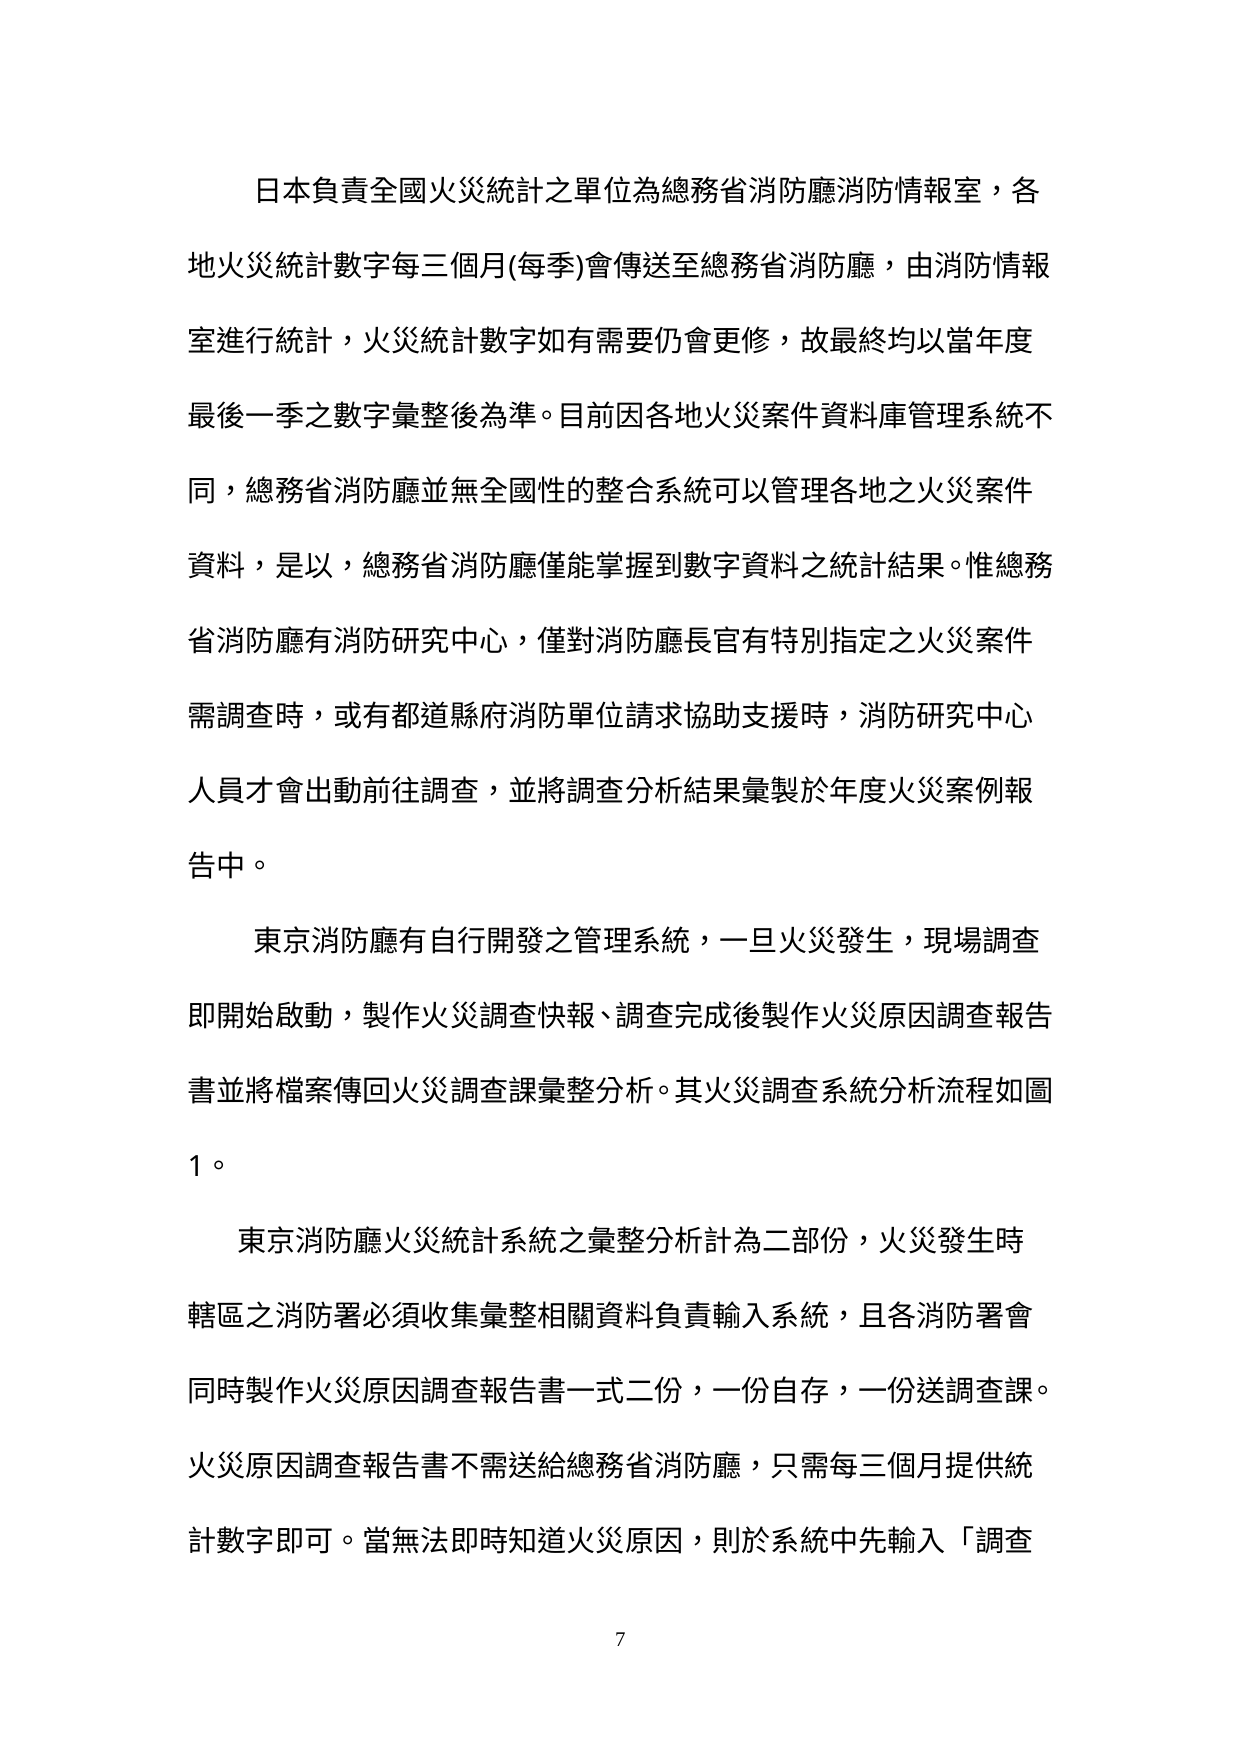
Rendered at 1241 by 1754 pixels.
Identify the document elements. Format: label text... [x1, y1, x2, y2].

text 東京消防廳有自行開發之管理系統，一旦火災發生，現場調查即開始啟動，製作火災調查快報、調查完成後製作火災原因調查報告書並將檔案傳回火災調查課彙整分析。其火災調查系統分析流程如圖1。 [187, 901, 1053, 1201]
text 日本負責全國火災統計之單位為總務省消防廳消防情報室，各地火災統計數字每三個月(每季)會傳送至總務省消防廳，由消防情報室進行統計，火災統計數字如有需要仍會更修，故最終均以當年度最後一季之數字彙整後為準。目前因各地火災案件資料庫管理系統不同，總務省消防廳並無全國性的整合系統可以管理各地之火災案件資料，是以，總務省消防廳僅能掌握到數字資料之統計結果。惟總務省消防廳有消防研究中心，僅對消防廳長官有特別指定之火災案件需調查時，或有都道縣府消防單位請求協助支援時，消防研究中心人員才會出動前往調查，並將調查分析結果彙製於年度火災案例報告中。 [187, 151, 1053, 901]
text 東京消防廳火災統計系統之彙整分析計為二部份，火災發生時轄區之消防署必須收集彙整相關資料負責輸入系統，且各消防署會同時製作火災原因調查報告書一式二份，一份自存，一份送調查課。火災原因調查報告書不需送給總務省消防廳，只需每三個月提供統計數字即可。當無法即時知道火災原因，則於系統中先輸入「調查中」，俟有最新資料或結果再隨時輸入更新，並利用附加檔案方式將火災原因簡單敘述於火災原因調查概要表，目前概要表無法直接於系統顯示，預計98年4月才會將系統進行改善並直接顯示系統中。除依規定製作火災原因調查報告書外並將快報及火災調查結果傳送至消防廳防災伺服器，以利彙整統計分析；調查課在搜尋或接受到相關資料時製成所需之報告、或從消防廳伺服器中登錄及搜尋資料統計分析製作各式之年度分析報告，其系統製作流程簡化表如圖2及圖3。 [187, 1201, 1053, 1576]
